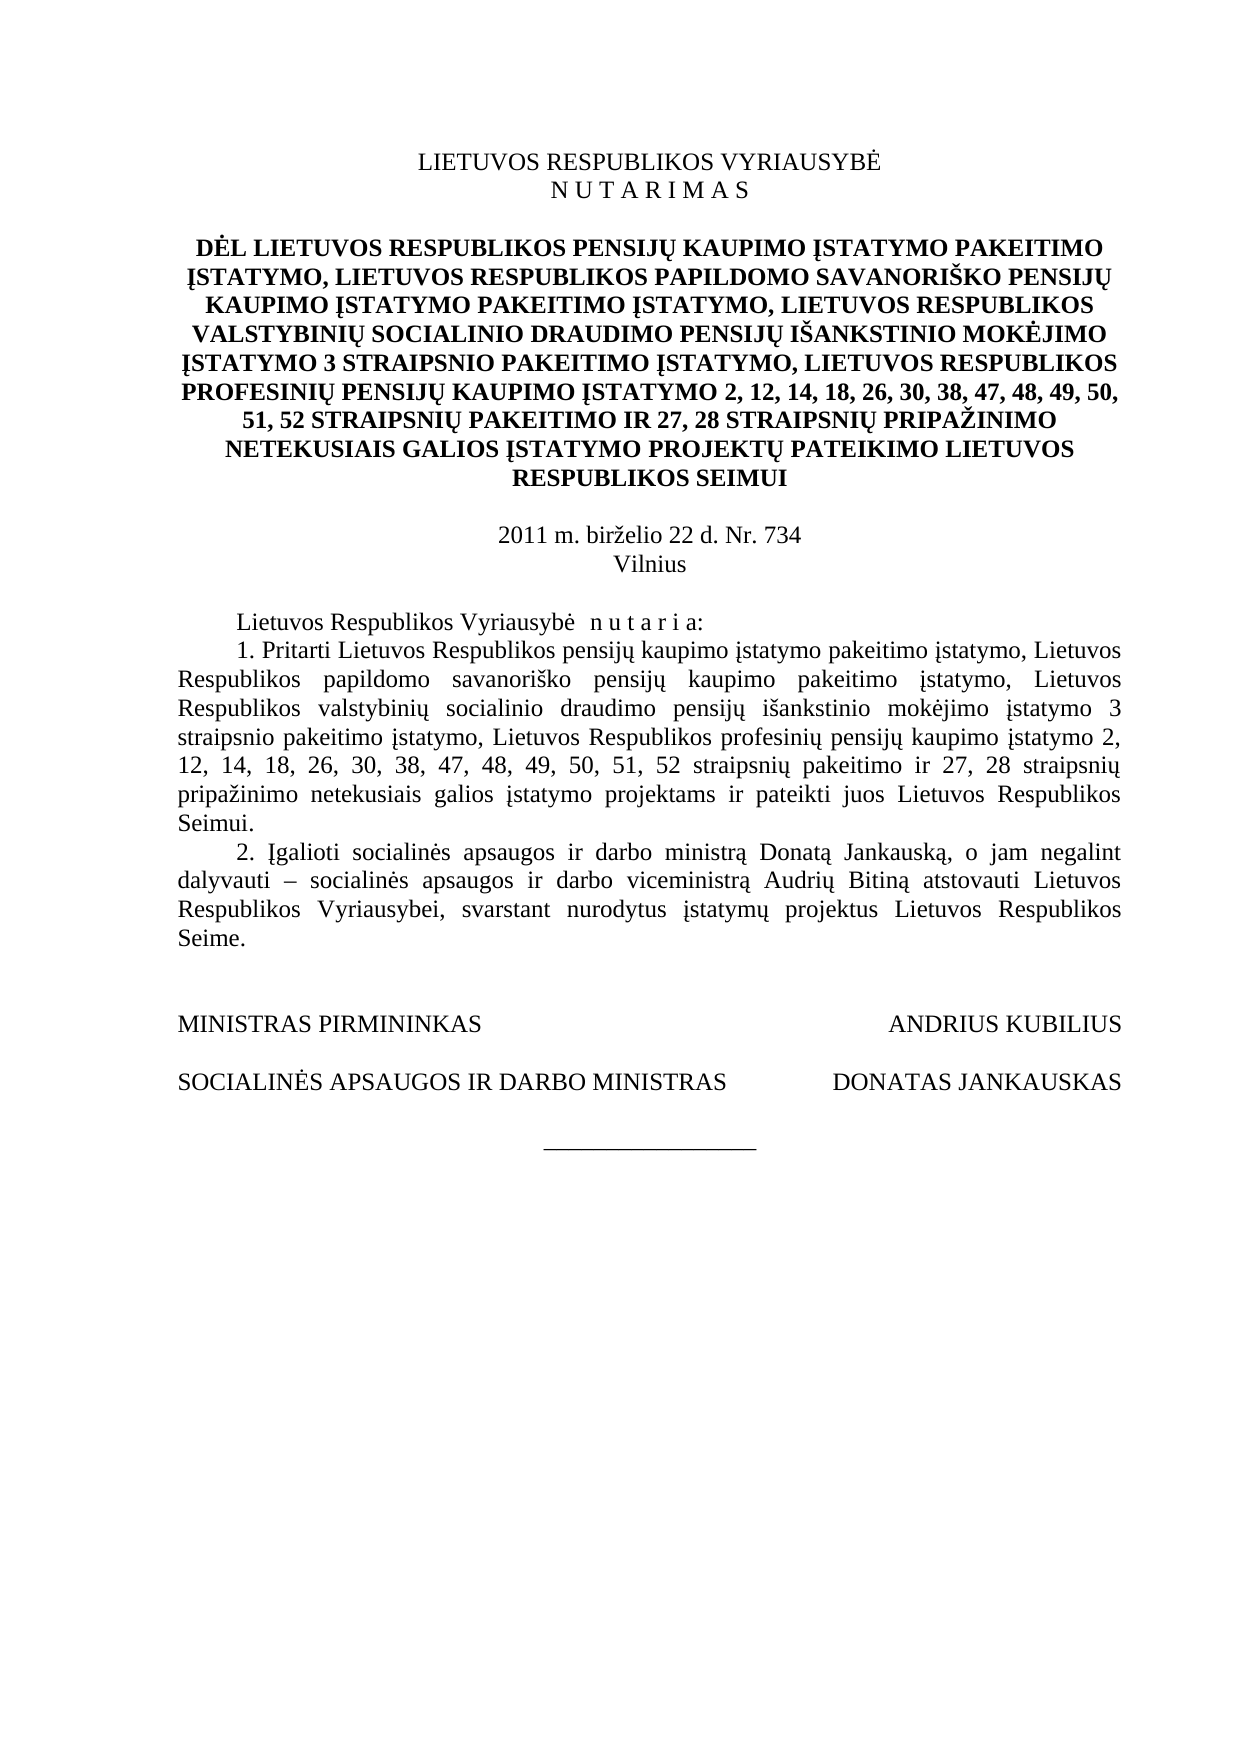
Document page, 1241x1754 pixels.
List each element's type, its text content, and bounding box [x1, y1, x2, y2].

text Lietuvos Respublikos Vyriausybė nutaria: [177, 607, 1122, 636]
text _________________ [177, 1124, 1122, 1153]
text MINISTRAS PIRMININKAS ANDRIUS KUBILIUS [177, 1009, 1122, 1038]
text SOCIALINĖS APSAUGOS IR DARBO MINISTRAS DONATAS JANKAUSKAS [177, 1067, 1122, 1096]
text Lietuvos Respublikos Vyriausybė [177, 147, 1122, 176]
text 2011 m. birželio 22 d. Nr. 734 [177, 521, 1122, 549]
text NUTARIMAS [177, 176, 1122, 204]
text DĖL LIETUVOS RESPUBLIKOS PENSIJŲ KAUPIMO ĮSTATYMO PAKEITIMO ĮSTATYMO, LIETUVOS RESPUBLIKOS PAPILDOMO SAVANORIŠKO PENSIJŲ KAUPIMO ĮSTATYMO PAKEITIMO ĮSTATYMO, LIETUVOS RESPUBLIKOS VALSTYBINIŲ SOCIALINIO DRAUDIMO PENSIJŲ IŠANKSTINIO MOKĖJIMO ĮSTATYMO 3 STRAIPSNIO PAKEITIMO ĮSTATYMO, LIETUVOS RESPUBLIKOS PROFESINIŲ PENSIJŲ KAUPIMO ĮSTATYMO 2, 12, 14, 18, 26, 30, 38, 47, 48, 49, 50, 51, 52 STRAIPSNIŲ PAKEITIMO ir 27, 28 straipsnių pripažinimo netekusiais galios ĮSTATYMO PROJEKTŲ PATEIKIMO LIETUVOS RESPUBLIKOS SEIMUI [177, 233, 1122, 492]
text 1. Pritarti Lietuvos Respublikos pensijų kaupimo įstatymo pakeitimo įstatymo, Lietuvos Respublikos papildomo savanoriško pensijų kaupimo pakeitimo įstatymo, Lietuvos Respublikos valstybinių socialinio draudimo pensijų išankstinio mokėjimo įstatymo 3 straipsnio pakeitimo įstatymo, Lietuvos Respublikos profesinių pensijų kaupimo įstatymo 2, 12, 14, 18, 26, 30, 38, 47, 48, 49, 50, 51, 52 straipsnių pakeitimo ir 27, 28 straipsnių pripažinimo netekusiais galios įstatymo projektams ir pateikti juos Lietuvos Respublikos Seimui. [177, 636, 1122, 837]
text Vilnius [177, 549, 1122, 578]
text 2. Įgalioti socialinės apsaugos ir darbo ministrą Donatą Jankauską, o jam negalint dalyvauti – socialinės apsaugos ir darbo viceministrą Audrių Bitiną atstovauti Lietuvos Respublikos Vyriausybei, svarstant nurodytus įstatymų projektus Lietuvos Respublikos Seime. [177, 837, 1122, 952]
